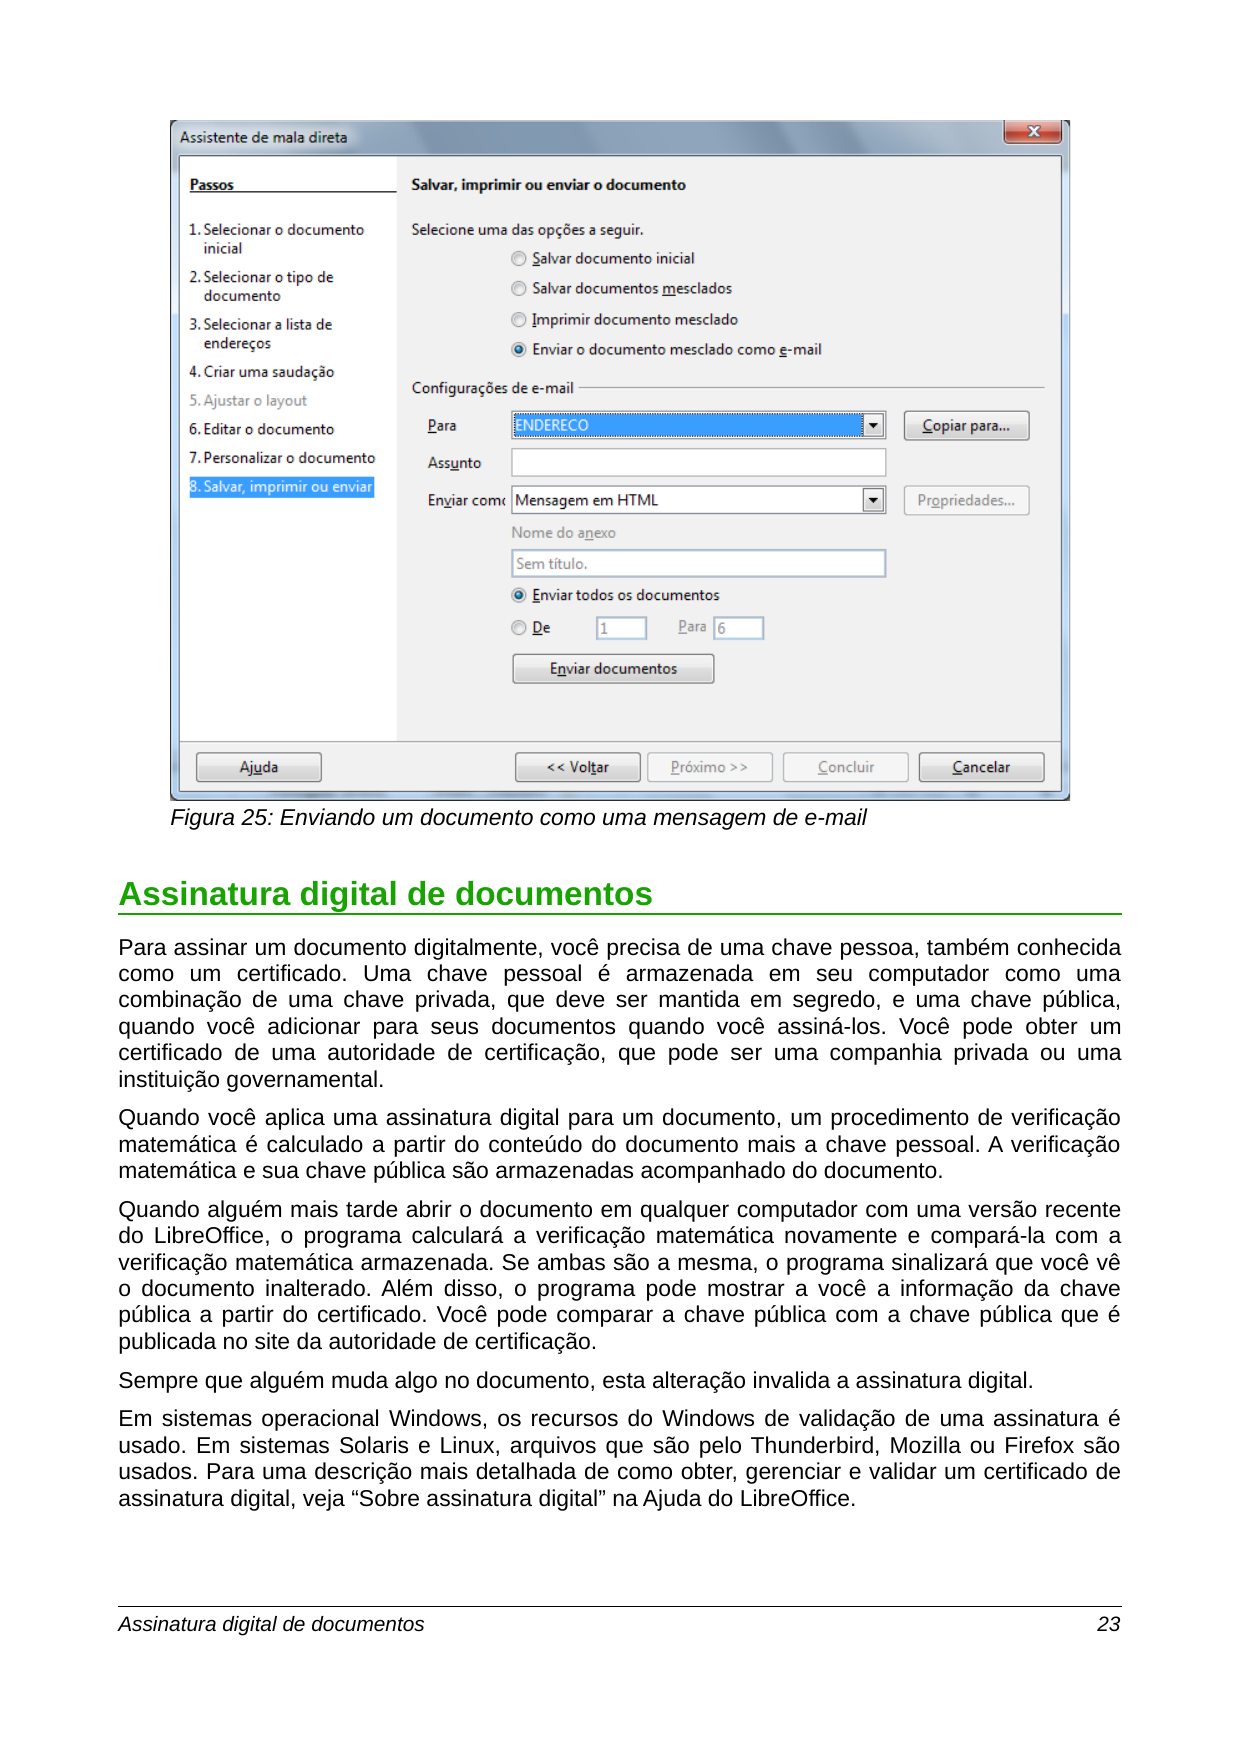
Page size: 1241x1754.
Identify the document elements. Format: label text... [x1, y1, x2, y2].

text Sempre que alguém muda algo no documento, esta alteração invalida a assinatura digital. [118, 1367, 1122, 1393]
text Em sistemas operacional Windows, os recursos do Windows de validação de uma assinatura é usado. Em sistemas Solaris e Linux, arquivos que são pelo Thunderbird, Mozilla ou Firefox são usados. Para uma descrição mais detalhada de como obter, gerenciar e validar um certificado de assinatura digital, veja “Sobre assinatura digital” na Ajuda do LibreOffice. [118, 1405, 1122, 1511]
subtitle Assinatura digital de documentos [118, 874, 1122, 913]
text Para assinar um documento digitalmente, você precisa de uma chave pessoa, também conhecida como um certificado. Uma chave pessoal é armazenada em seu computador como uma combinação de uma chave privada, que deve ser mantida em segredo, e uma chave pública, quando você adicionar para seus documentos quando você assiná-los. Você pode obter um certificado de uma autoridade de certificação, que pode ser uma companhia privada ou uma instituição governamental. [118, 934, 1122, 1092]
text Quando alguém mais tarde abrir o documento em qualquer computador com uma versão recente do LibreOffice, o programa calculará a verificação matemática novamente e compará-la com a verificação matemática armazenada. Se ambas são a mesma, o programa sinalizará que você vê o documento inalterado. Além disso, o programa pode mostrar a você a informação da chave pública a partir do certificado. Você pode comparar a chave pública com a chave pública que é publicada no site da autoridade de certificação. [118, 1196, 1122, 1354]
picture [170, 120, 1071, 801]
text Quando você aplica uma assinatura digital para um documento, um procedimento de verificação matemática é calculado a partir do conteúdo do documento mais a chave pessoal. A verificação matemática e sua chave pública são armazenadas acompanhado do documento. [118, 1104, 1122, 1183]
text Figura 25: Enviando um documento como uma mensagem de e-mail [170, 801, 1070, 830]
